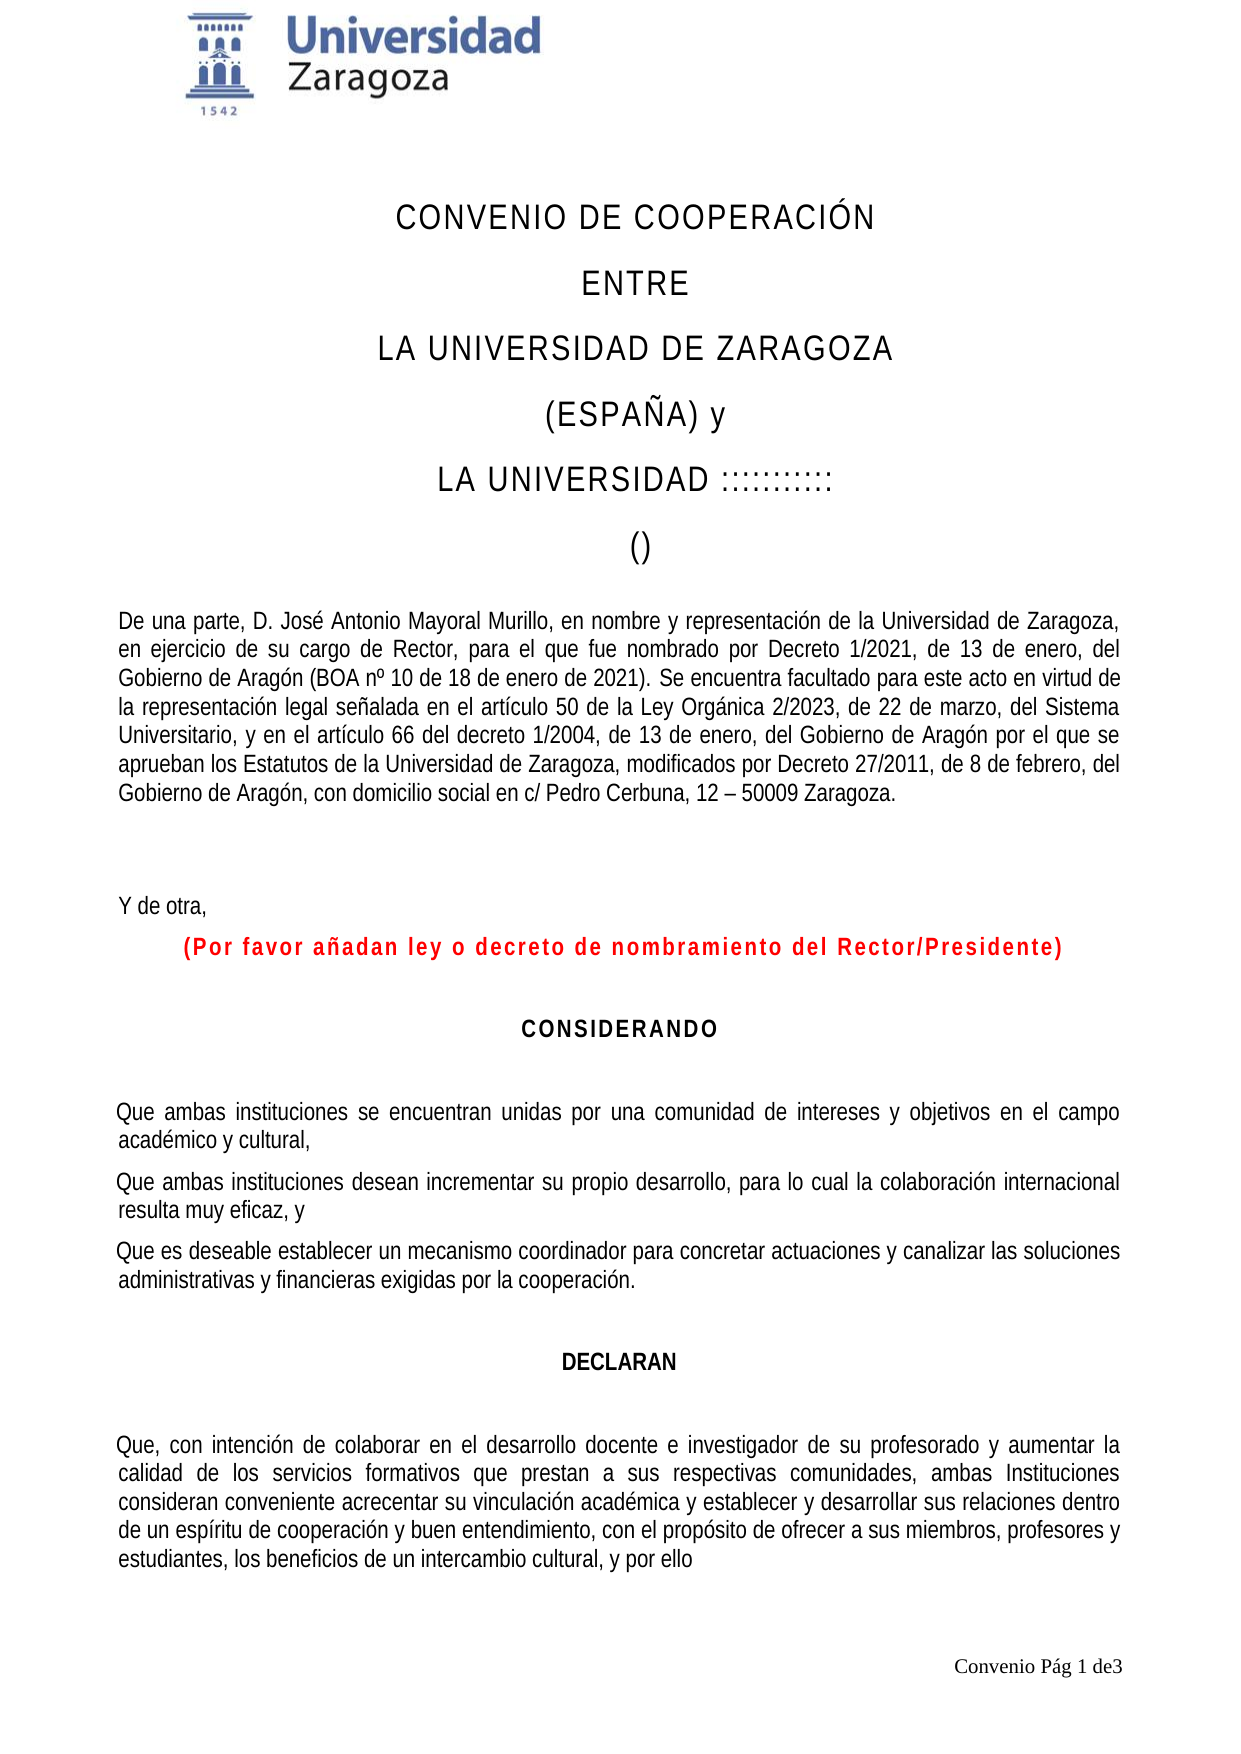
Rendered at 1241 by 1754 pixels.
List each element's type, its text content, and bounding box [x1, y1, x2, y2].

text CONSIDERANDO [116, 1014, 1122, 1043]
text Que es deseable establecer un mecanismo coordinador para concretar actuaciones y canalizar las soluciones administrativas y financieras exigidas por la cooperación. [116, 1236, 1122, 1294]
text (Por favor añadan ley o decreto de nombramiento del Rector/Presidente) [116, 932, 1122, 961]
text LA UNIVERSIDAD ::::::::::: [118, 459, 1122, 499]
text Y de otra, [118, 891, 1122, 920]
text () [118, 524, 1122, 565]
text DECLARAN [116, 1347, 1122, 1376]
text (ESPAÑA) y [118, 393, 1122, 434]
text Que ambas instituciones se encuentran unidas por una comunidad de intereses y objetivos en el campo académico y cultural, [116, 1097, 1122, 1154]
text ENTRE [118, 262, 1122, 302]
text CONVENIO DE COOPERACIÓN [118, 196, 1122, 237]
text Que ambas instituciones desean incrementar su propio desarrollo, para lo cual la colaboración internacional resulta muy eficaz, y [116, 1167, 1122, 1224]
text Que, con intención de colaborar en el desarrollo docente e investigador de su profesorado y aumentar la calidad de los servicios formativos que prestan a sus respectivas comunidades, ambas Instituciones consideran conveniente acrecentar su vinculación académica y establecer y desarrollar sus relaciones dentro de un espíritu de cooperación y buen entendimiento, con el propósito de ofrecer a sus miembros, profesores y estudiantes, los beneficios de un intercambio cultural, y por ello [116, 1429, 1122, 1573]
text LA UNIVERSIDAD DE ZARAGOZA [118, 327, 1122, 368]
text De una parte, D. José Antonio Mayoral Murillo, en nombre y representación de la Universidad de Zaragoza, en ejercicio de su cargo de Rector, para el que fue nombrado por Decreto 1/2021, de 13 de enero, del Gobierno de Aragón (BOA nº 10 de 18 de enero de 2021). Se encuentra facultado para este acto en virtud de la representación legal señalada en el artículo 50 de la Ley Orgánica 2/2023, de 22 de marzo, del Sistema Universitario, y en el artículo 66 del decreto 1/2004, de 13 de enero, del Gobierno de Aragón por el que se aprueban los Estatutos de la Universidad de Zaragoza, modificados por Decreto 27/2011, de 8 de febrero, del Gobierno de Aragón, con domicilio social en c/ Pedro Cerbuna, 12 – 50009 Zaragoza. [118, 606, 1122, 806]
